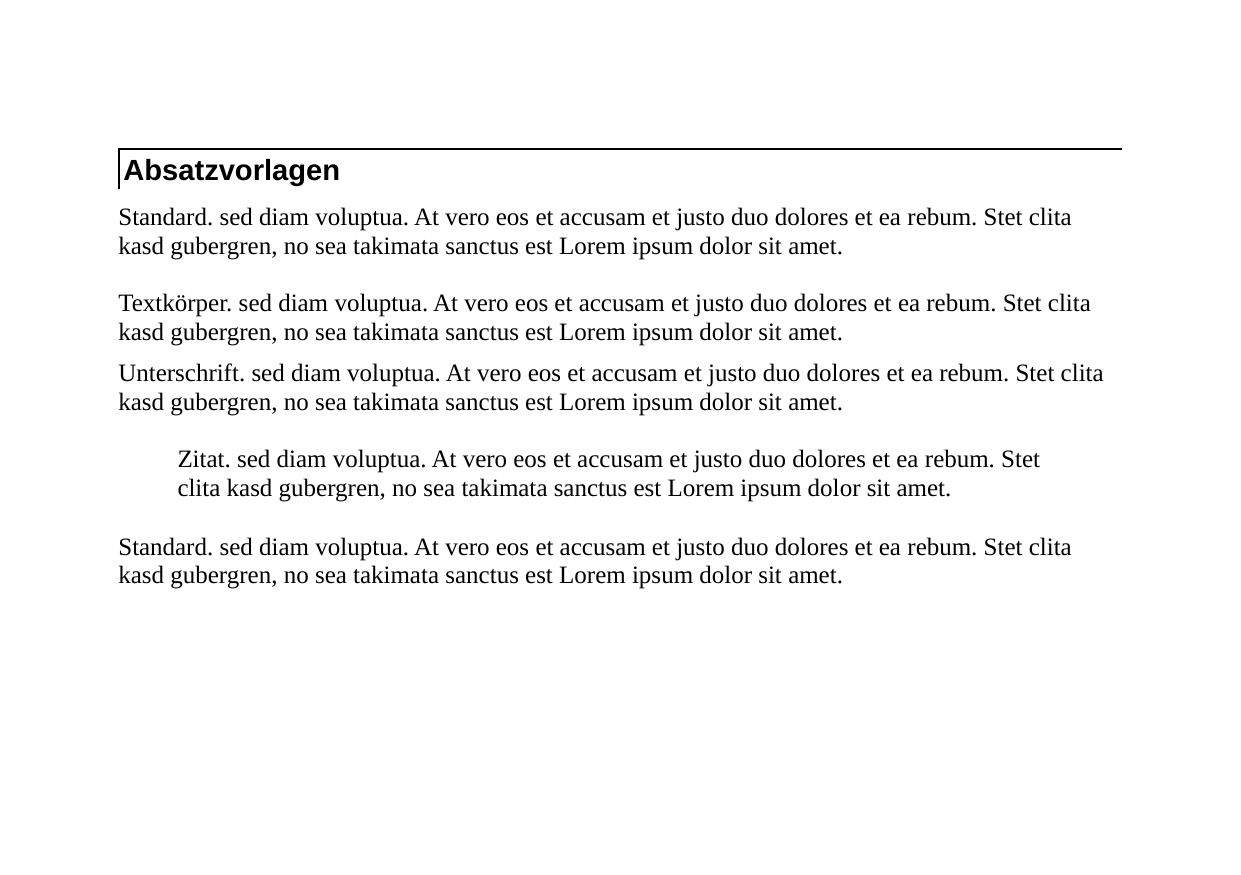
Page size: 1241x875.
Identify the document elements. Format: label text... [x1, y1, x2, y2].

text Zitat. sed diam voluptua. At vero eos et accusam et justo duo dolores et ea rebum. Stet clita kasd gubergren, no sea takimata sanctus est Lorem ipsum dolor sit amet. [177, 444, 1063, 502]
text Standard. sed diam voluptua. At vero eos et accusam et justo duo dolores et ea rebum. Stet clita kasd gubergren, no sea takimata sanctus est Lorem ipsum dolor sit amet. [118, 532, 1122, 589]
subtitle Absatzvorlagen [120, 150, 1122, 189]
text Textkörper. sed diam voluptua. At vero eos et accusam et justo duo dolores et ea rebum. Stet clita kasd gubergren, no sea takimata sanctus est Lorem ipsum dolor sit amet. [118, 288, 1122, 346]
text Standard. sed diam voluptua. At vero eos et accusam et justo duo dolores et ea rebum. Stet clita kasd gubergren, no sea takimata sanctus est Lorem ipsum dolor sit amet. [118, 202, 1122, 259]
text Unterschrift. sed diam voluptua. At vero eos et accusam et justo duo dolores et ea rebum. Stet clita kasd gubergren, no sea takimata sanctus est Lorem ipsum dolor sit amet. [118, 358, 1122, 416]
